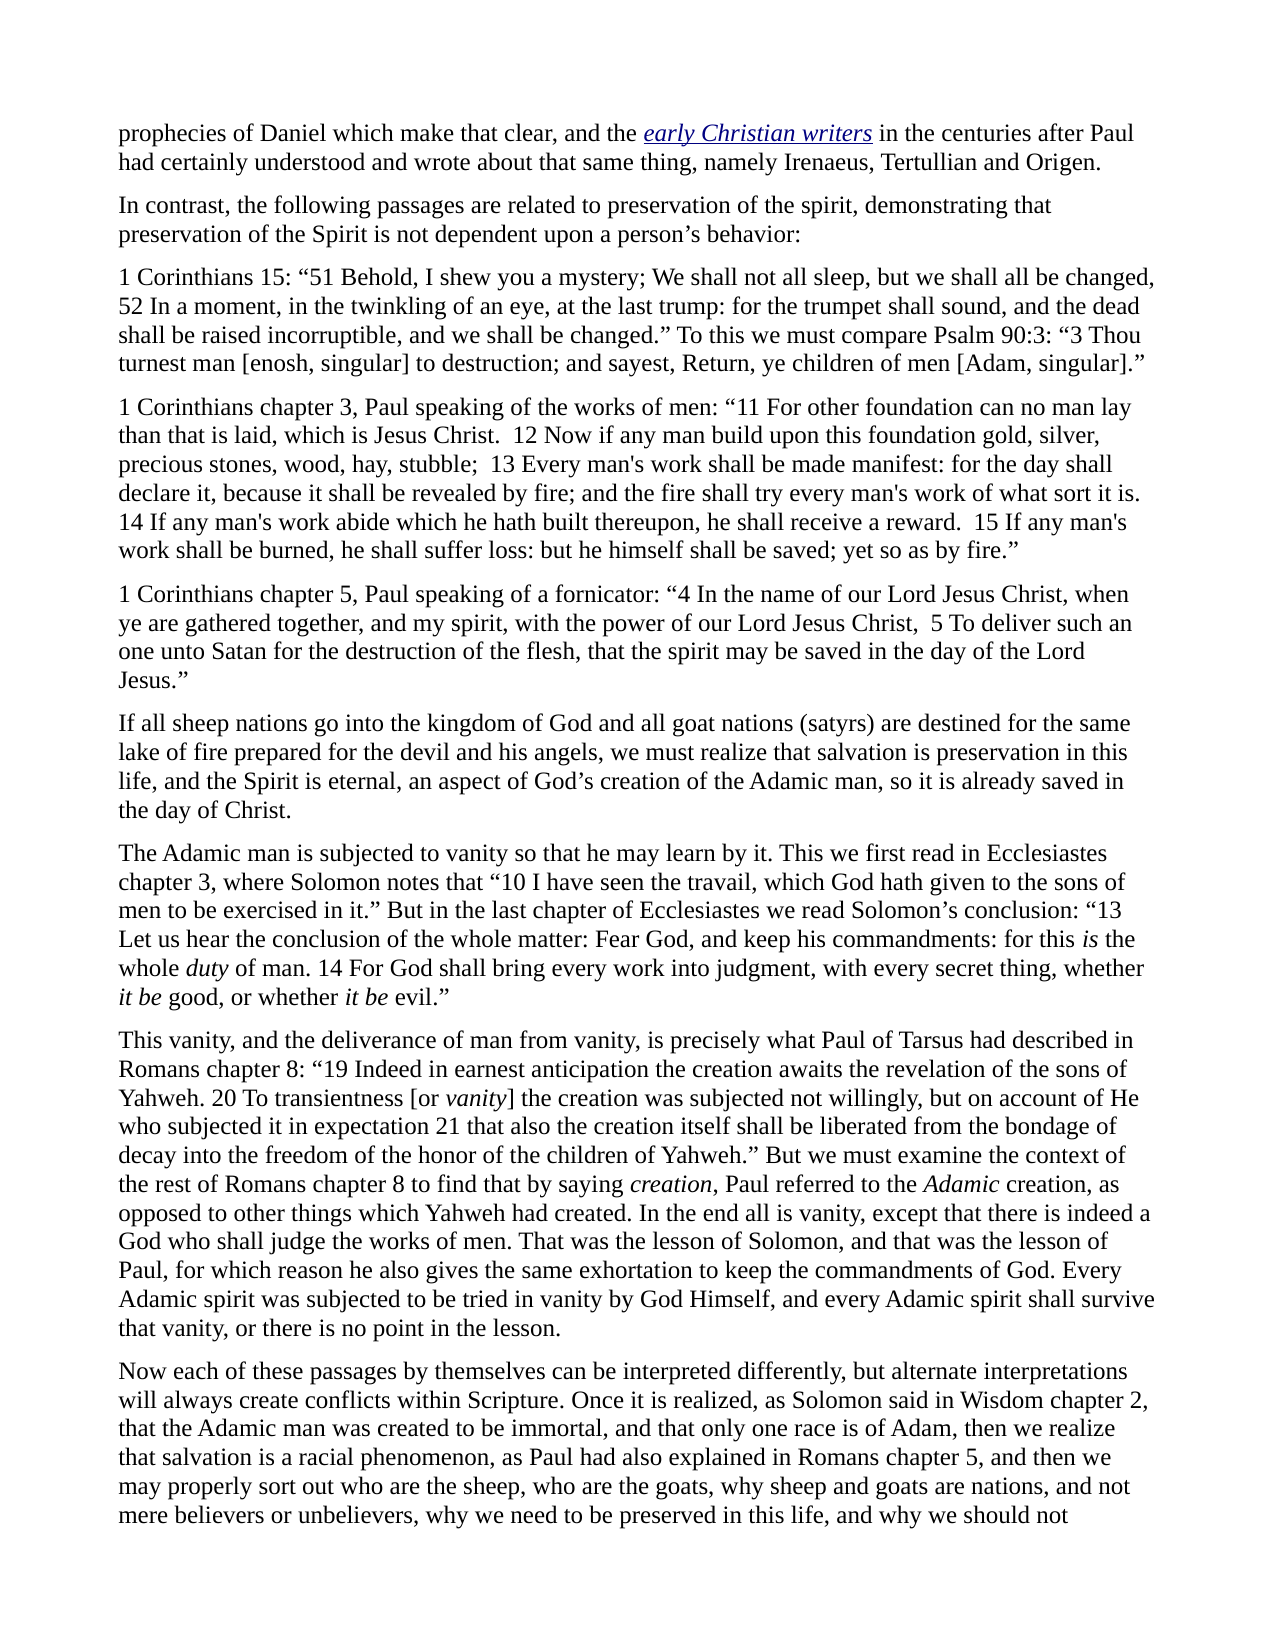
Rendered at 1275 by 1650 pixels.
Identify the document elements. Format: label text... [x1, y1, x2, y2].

text 1 Corinthians chapter 3, Paul speaking of the works of men: “11 For other foundation can no man lay than that is laid, which is Jesus Christ. 12 Now if any man build upon this foundation gold, silver, precious stones, wood, hay, stubble; 13 Every man's work shall be made manifest: for the day shall declare it, because it shall be revealed by fire; and the fire shall try every man's work of what sort it is. 14 If any man's work abide which he hath built thereupon, he shall receive a reward. 15 If any man's work shall be burned, he shall suffer loss: but he himself shall be saved; yet so as by fire.” [118, 392, 1157, 564]
text The Adamic man is subjected to vanity so that he may learn by it. This we first read in Ecclesiastes chapter 3, where Solomon notes that “10 I have seen the travail, which God hath given to the sons of men to be exercised in it.” But in the last chapter of Ecclesiastes we read Solomon’s conclusion: “13 Let us hear the conclusion of the whole matter: Fear God, and keep his commandments: for this is the whole duty of man. 14 For God shall bring every work into judgment, with every secret thing, whether it be good, or whether it be evil.” [118, 838, 1157, 1011]
text This vanity, and the deliverance of man from vanity, is precisely what Paul of Tarsus had described in Romans chapter 8: “19 Indeed in earnest anticipation the creation awaits the revelation of the sons of Yahweh. 20 To transientness [or vanity] the creation was subjected not willingly, but on account of He who subjected it in expectation 21 that also the creation itself shall be liberated from the bondage of decay into the freedom of the honor of the children of Yahweh.” But we must examine the context of the rest of Romans chapter 8 to find that by saying creation, Paul referred to the Adamic creation, as opposed to other things which Yahweh had created. In the end all is vanity, except that there is indeed a God who shall judge the works of men. That was the lesson of Solomon, and that was the lesson of Paul, for which reason he also gives the same exhortation to keep the commandments of God. Every Adamic spirit was subjected to be tried in vanity by God Himself, and every Adamic spirit shall survive that vanity, or there is no point in the lesson. [118, 1025, 1157, 1341]
text Now each of these passages by themselves can be interpreted differently, but alternate interpretations will always create conflicts within Scripture. Once it is realized, as Solomon said in Wisdom chapter 2, that the Adamic man was created to be immortal, and that only one race is of Adam, then we realize that salvation is a racial phenomenon, as Paul had also explained in Romans chapter 5, and then we may properly sort out who are the sheep, who are the goats, why sheep and goats are nations, and not mere believers or unbelievers, why we need to be preserved in this life, and why we should not [118, 1356, 1157, 1528]
text In contrast, the following passages are related to preservation of the spirit, demonstrating that preservation of the Spirit is not dependent upon a person’s behavior: [118, 190, 1157, 248]
text 1 Corinthians 15: “51 Behold, I shew you a mystery; We shall not all sleep, but we shall all be changed, 52 In a moment, in the twinkling of an eye, at the last trump: for the trumpet shall sound, and the dead shall be raised incorruptible, and we shall be changed.” To this we must compare Psalm 90:3: “3 Thou turnest man [enosh, singular] to destruction; and sayest, Return, ye children of men [Adam, singular].” [118, 262, 1157, 377]
text If all sheep nations go into the kingdom of God and all goat nations (satyrs) are destined for the same lake of fire prepared for the devil and his angels, we must realize that salvation is preservation in this life, and the Spirit is eternal, an aspect of God’s creation of the Adamic man, so it is already saved in the day of Christ. [118, 708, 1157, 823]
text 1 Corinthians chapter 5, Paul speaking of a fornicator: “4 In the name of our Lord Jesus Christ, when ye are gathered together, and my spirit, with the power of our Lord Jesus Christ, 5 To deliver such an one unto Satan for the destruction of the flesh, that the spirit may be saved in the day of the Lord Jesus.” [118, 579, 1157, 694]
text prophecies of Daniel which make that clear, and the early Christian writers in the centuries after Paul had certainly understood and wrote about that same thing, namely Irenaeus, Tertullian and Origen. [118, 118, 1157, 176]
